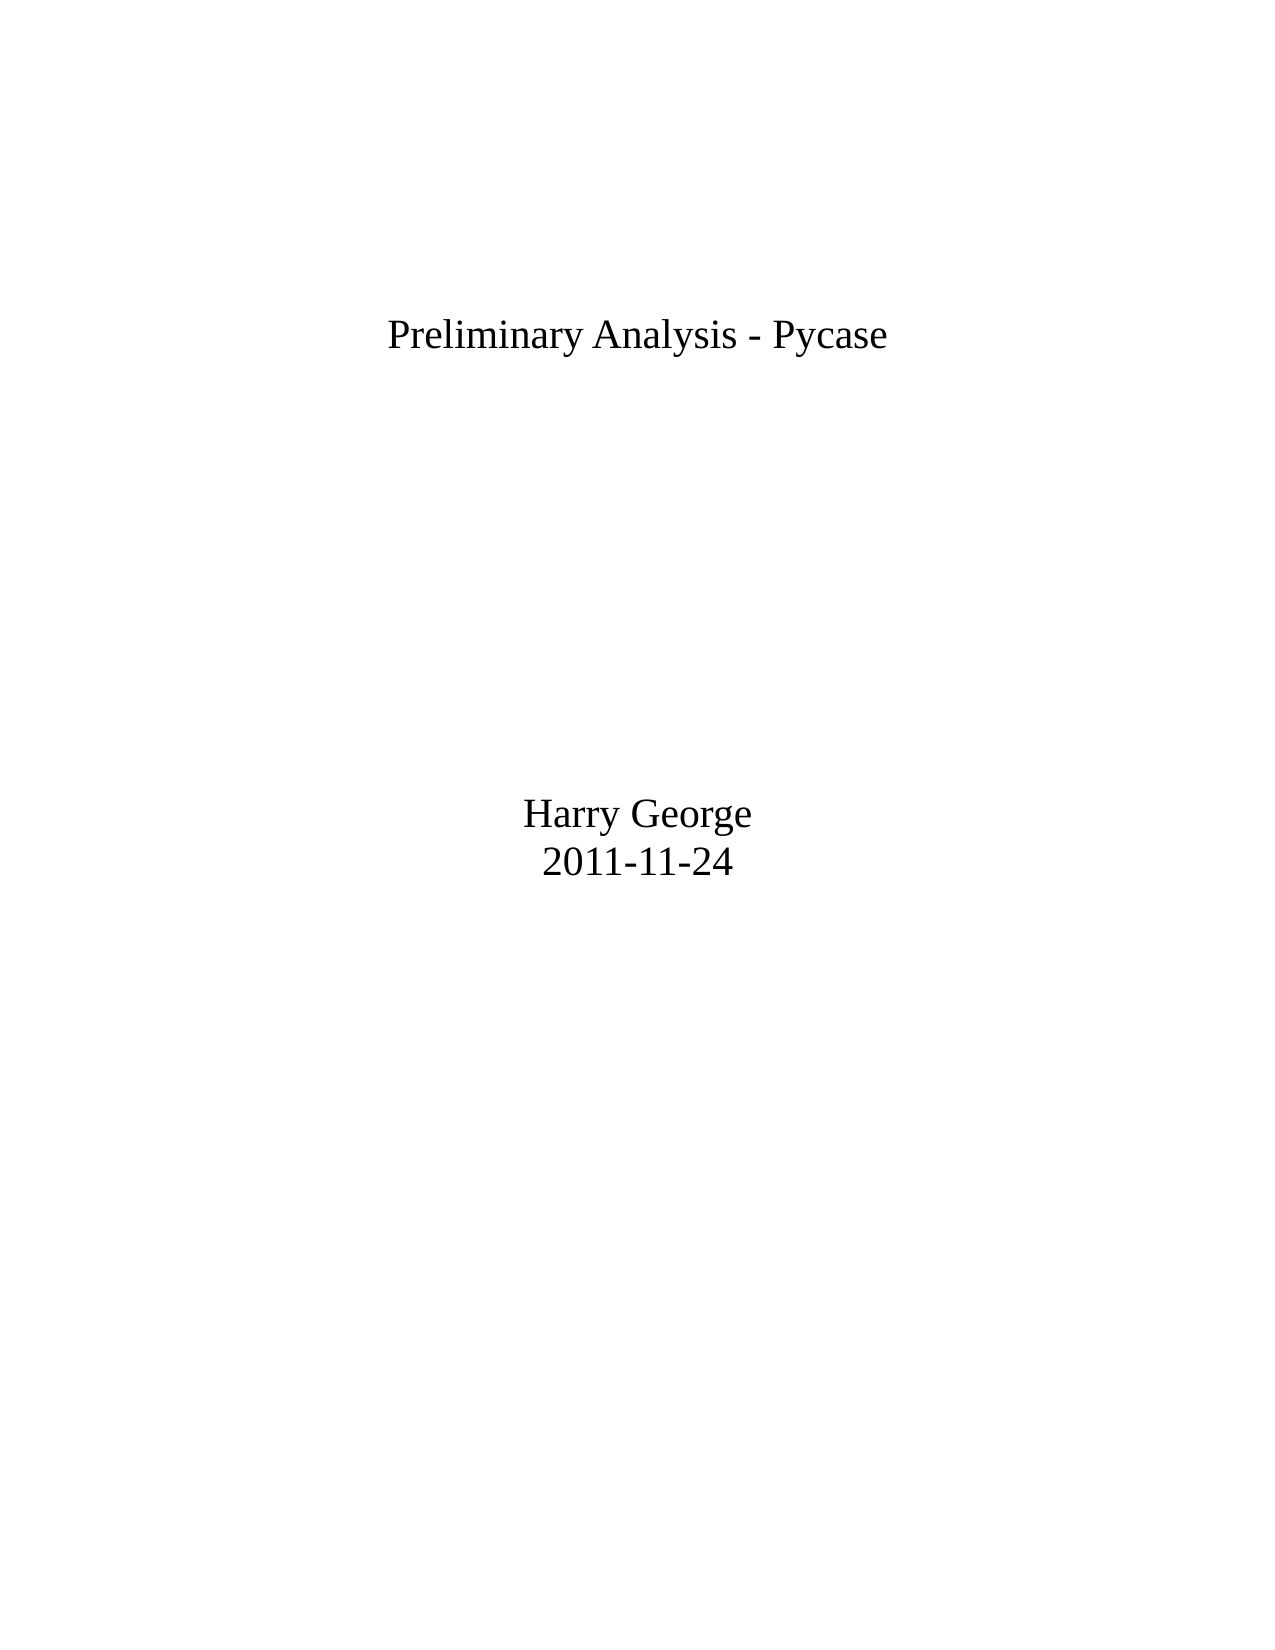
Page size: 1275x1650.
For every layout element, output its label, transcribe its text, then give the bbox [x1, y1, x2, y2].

text Preliminary Analysis - Pycase [118, 310, 1157, 358]
text Harry George [118, 789, 1157, 837]
text 2011-11-24 [118, 837, 1157, 885]
